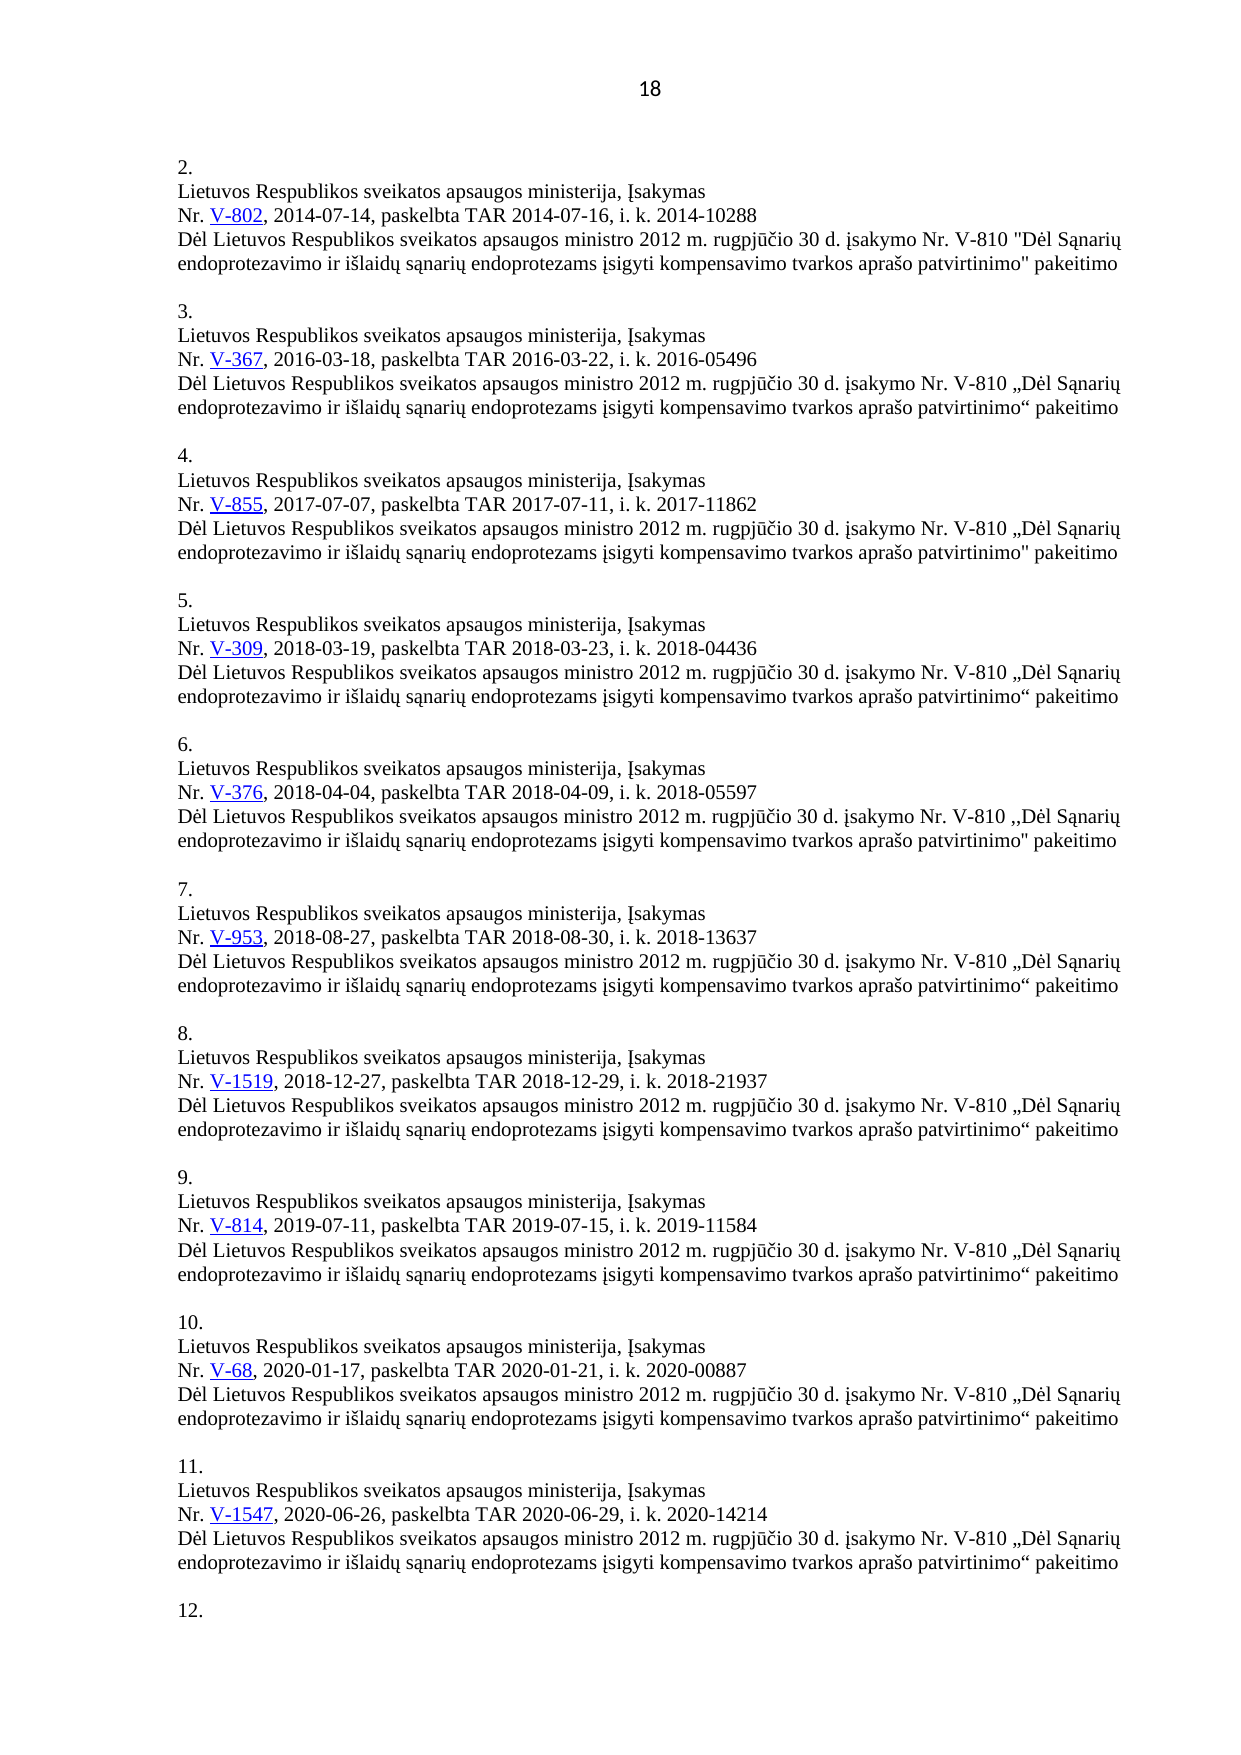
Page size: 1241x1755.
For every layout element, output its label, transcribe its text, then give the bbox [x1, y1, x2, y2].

text 10. [177, 1310, 1122, 1334]
text 2. [177, 155, 1122, 179]
text Nr. V-855, 2017-07-07, paskelbta TAR 2017-07-11, i. k. 2017-11862 [177, 492, 1122, 516]
text Lietuvos Respublikos sveikatos apsaugos ministerija, Įsakymas [177, 1478, 1122, 1502]
text 9. [177, 1165, 1122, 1189]
text Dėl Lietuvos Respublikos sveikatos apsaugos ministro 2012 m. rugpjūčio 30 d. įsakymo Nr. V-810 ,,Dėl Sąnarių endoprotezavimo ir išlaidų sąnarių endoprotezams įsigyti kompensavimo tvarkos aprašo patvirtinimo'' pakeitimo [177, 804, 1122, 852]
text Nr. V-309, 2018-03-19, paskelbta TAR 2018-03-23, i. k. 2018-04436 [177, 636, 1122, 660]
text Dėl Lietuvos Respublikos sveikatos apsaugos ministro 2012 m. rugpjūčio 30 d. įsakymo Nr. V-810 „Dėl Sąnarių endoprotezavimo ir išlaidų sąnarių endoprotezams įsigyti kompensavimo tvarkos aprašo patvirtinimo“ pakeitimo [177, 371, 1122, 419]
text 8. [177, 1021, 1122, 1045]
text Lietuvos Respublikos sveikatos apsaugos ministerija, Įsakymas [177, 323, 1122, 347]
text 11. [177, 1454, 1122, 1478]
text Lietuvos Respublikos sveikatos apsaugos ministerija, Įsakymas [177, 1045, 1122, 1069]
text Nr. V-1547, 2020-06-26, paskelbta TAR 2020-06-29, i. k. 2020-14214 [177, 1502, 1122, 1526]
text Dėl Lietuvos Respublikos sveikatos apsaugos ministro 2012 m. rugpjūčio 30 d. įsakymo Nr. V-810 „Dėl Sąnarių endoprotezavimo ir išlaidų sąnarių endoprotezams įsigyti kompensavimo tvarkos aprašo patvirtinimo“ pakeitimo [177, 1526, 1122, 1574]
text Lietuvos Respublikos sveikatos apsaugos ministerija, Įsakymas [177, 467, 1122, 492]
text Dėl Lietuvos Respublikos sveikatos apsaugos ministro 2012 m. rugpjūčio 30 d. įsakymo Nr. V-810 „Dėl Sąnarių endoprotezavimo ir išlaidų sąnarių endoprotezams įsigyti kompensavimo tvarkos aprašo patvirtinimo“ pakeitimo [177, 660, 1122, 708]
text Nr. V-68, 2020-01-17, paskelbta TAR 2020-01-21, i. k. 2020-00887 [177, 1358, 1122, 1382]
text 6. [177, 732, 1122, 756]
text Lietuvos Respublikos sveikatos apsaugos ministerija, Įsakymas [177, 612, 1122, 636]
text 7. [177, 877, 1122, 901]
text 3. [177, 299, 1122, 323]
text Lietuvos Respublikos sveikatos apsaugos ministerija, Įsakymas [177, 179, 1122, 203]
text Nr. V-1519, 2018-12-27, paskelbta TAR 2018-12-29, i. k. 2018-21937 [177, 1069, 1122, 1093]
text Nr. V-376, 2018-04-04, paskelbta TAR 2018-04-09, i. k. 2018-05597 [177, 780, 1122, 804]
text Dėl Lietuvos Respublikos sveikatos apsaugos ministro 2012 m. rugpjūčio 30 d. įsakymo Nr. V-810 „Dėl Sąnarių endoprotezavimo ir išlaidų sąnarių endoprotezams įsigyti kompensavimo tvarkos aprašo patvirtinimo" pakeitimo [177, 516, 1122, 564]
text Dėl Lietuvos Respublikos sveikatos apsaugos ministro 2012 m. rugpjūčio 30 d. įsakymo Nr. V-810 „Dėl Sąnarių endoprotezavimo ir išlaidų sąnarių endoprotezams įsigyti kompensavimo tvarkos aprašo patvirtinimo“ pakeitimo [177, 1382, 1122, 1430]
text Nr. V-953, 2018-08-27, paskelbta TAR 2018-08-30, i. k. 2018-13637 [177, 925, 1122, 949]
text Dėl Lietuvos Respublikos sveikatos apsaugos ministro 2012 m. rugpjūčio 30 d. įsakymo Nr. V-810 "Dėl Sąnarių endoprotezavimo ir išlaidų sąnarių endoprotezams įsigyti kompensavimo tvarkos aprašo patvirtinimo" pakeitimo [177, 227, 1122, 275]
text Lietuvos Respublikos sveikatos apsaugos ministerija, Įsakymas [177, 1334, 1122, 1358]
text Nr. V-802, 2014-07-14, paskelbta TAR 2014-07-16, i. k. 2014-10288 [177, 203, 1122, 227]
text Dėl Lietuvos Respublikos sveikatos apsaugos ministro 2012 m. rugpjūčio 30 d. įsakymo Nr. V-810 „Dėl Sąnarių endoprotezavimo ir išlaidų sąnarių endoprotezams įsigyti kompensavimo tvarkos aprašo patvirtinimo“ pakeitimo [177, 1093, 1122, 1141]
text Dėl Lietuvos Respublikos sveikatos apsaugos ministro 2012 m. rugpjūčio 30 d. įsakymo Nr. V-810 „Dėl Sąnarių endoprotezavimo ir išlaidų sąnarių endoprotezams įsigyti kompensavimo tvarkos aprašo patvirtinimo“ pakeitimo [177, 949, 1122, 997]
text Nr. V-367, 2016-03-18, paskelbta TAR 2016-03-22, i. k. 2016-05496 [177, 347, 1122, 371]
text Dėl Lietuvos Respublikos sveikatos apsaugos ministro 2012 m. rugpjūčio 30 d. įsakymo Nr. V-810 „Dėl Sąnarių endoprotezavimo ir išlaidų sąnarių endoprotezams įsigyti kompensavimo tvarkos aprašo patvirtinimo“ pakeitimo [177, 1237, 1122, 1286]
text Lietuvos Respublikos sveikatos apsaugos ministerija, Įsakymas [177, 901, 1122, 925]
text 5. [177, 588, 1122, 612]
text Lietuvos Respublikos sveikatos apsaugos ministerija, Įsakymas [177, 756, 1122, 780]
text Nr. V-814, 2019-07-11, paskelbta TAR 2019-07-15, i. k. 2019-11584 [177, 1213, 1122, 1237]
text 12. [177, 1598, 1122, 1622]
text Lietuvos Respublikos sveikatos apsaugos ministerija, Įsakymas [177, 1189, 1122, 1213]
text 4. [177, 443, 1122, 467]
